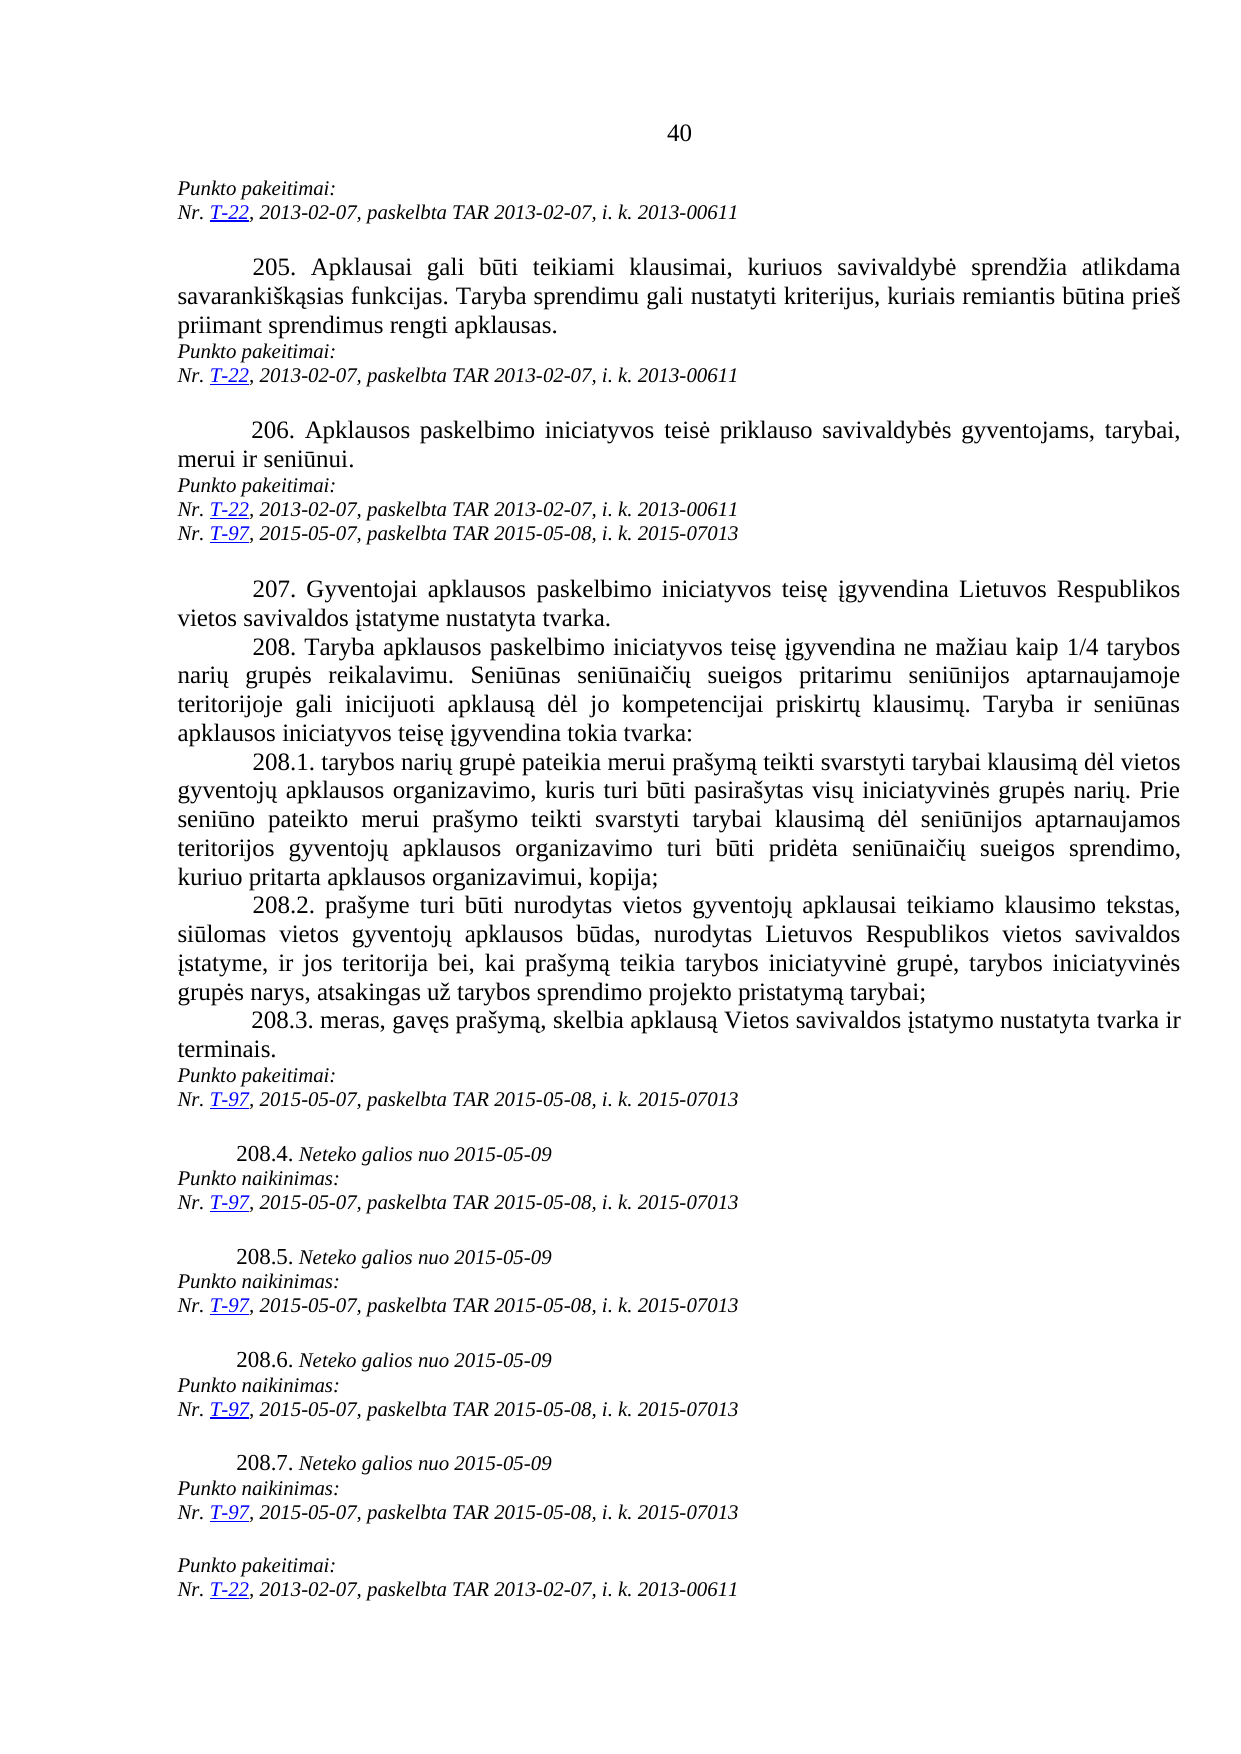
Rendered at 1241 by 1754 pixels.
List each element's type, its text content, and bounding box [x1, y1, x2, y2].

text Punkto naikinimas: [177, 1269, 1181, 1293]
text Punkto naikinimas: [177, 1372, 1181, 1397]
text Punkto pakeitimai: [177, 473, 1181, 497]
text Nr. T-22, 2013-02-07, paskelbta TAR 2013-02-07, i. k. 2013-00611 [177, 363, 1181, 387]
text Punkto pakeitimai: [177, 1553, 1181, 1577]
text Nr. T-97, 2015-05-07, paskelbta TAR 2015-05-08, i. k. 2015-07013 [177, 1397, 1181, 1421]
text 206. Apklausos paskelbimo iniciatyvos teisė priklauso savivaldybės gyventojams, tarybai, merui ir seniūnui. [177, 416, 1181, 473]
text Nr. T-97, 2015-05-07, paskelbta TAR 2015-05-08, i. k. 2015-07013 [177, 1293, 1181, 1317]
text Nr. T-22, 2013-02-07, paskelbta TAR 2013-02-07, i. k. 2013-00611 [177, 200, 1181, 224]
text Nr. T-97, 2015-05-07, paskelbta TAR 2015-05-08, i. k. 2015-07013 [177, 1087, 1181, 1111]
text 208.1. tarybos narių grupė pateikia merui prašymą teikti svarstyti tarybai klausimą dėl vietos gyventojų apklausos organizavimo, kuris turi būti pasirašytas visų iniciatyvinės grupės narių. Prie seniūno pateikto merui prašymo teikti svarstyti tarybai klausimą dėl seniūnijos aptarnaujamos teritorijos gyventojų apklausos organizavimo turi būti pridėta seniūnaičių sueigos sprendimo, kuriuo pritarta apklausos organizavimui, kopija; [177, 747, 1181, 890]
text 207. Gyventojai apklausos paskelbimo iniciatyvos teisę įgyvendina Lietuvos Respublikos vietos savivaldos įstatyme nustatyta tvarka. [177, 574, 1181, 632]
text Nr. T-22, 2013-02-07, paskelbta TAR 2013-02-07, i. k. 2013-00611 [177, 497, 1181, 521]
text Nr. T-97, 2015-05-07, paskelbta TAR 2015-05-08, i. k. 2015-07013 [177, 1190, 1181, 1214]
text 208. Taryba apklausos paskelbimo iniciatyvos teisę įgyvendina ne mažiau kaip 1/4 tarybos narių grupės reikalavimu. Seniūnas seniūnaičių sueigos pritarimu seniūnijos aptarnaujamoje teritorijoje gali inicijuoti apklausą dėl jo kompetencijai priskirtų klausimų. Taryba ir seniūnas apklausos iniciatyvos teisę įgyvendina tokia tvarka: [177, 632, 1181, 747]
text Nr. T-97, 2015-05-07, paskelbta TAR 2015-05-08, i. k. 2015-07013 [177, 1500, 1181, 1524]
text Nr. T-22, 2013-02-07, paskelbta TAR 2013-02-07, i. k. 2013-00611 [177, 1577, 1181, 1601]
text 208.6. Neteko galios nuo 2015-05-09 [177, 1346, 1181, 1372]
text 205. Apklausai gali būti teikiami klausimai, kuriuos savivaldybė sprendžia atlikdama savarankiškąsias funkcijas. Taryba sprendimu gali nustatyti kriterijus, kuriais remiantis būtina prieš priimant sprendimus rengti apklausas. [177, 252, 1181, 339]
text Punkto pakeitimai: [177, 176, 1181, 200]
text 208.2. prašyme turi būti nurodytas vietos gyventojų apklausai teikiamo klausimo tekstas, siūlomas vietos gyventojų apklausos būdas, nurodytas Lietuvos Respublikos vietos savivaldos įstatyme, ir jos teritorija bei, kai prašymą teikia tarybos iniciatyvinė grupė, tarybos iniciatyvinės grupės narys, atsakingas už tarybos sprendimo projekto pristatymą tarybai; [177, 890, 1181, 1005]
text Punkto naikinimas: [177, 1476, 1181, 1500]
text 208.4. Neteko galios nuo 2015-05-09 [177, 1140, 1181, 1166]
text 208.7. Neteko galios nuo 2015-05-09 [177, 1449, 1181, 1476]
text Punkto pakeitimai: [177, 339, 1181, 363]
text 208.3. meras, gavęs prašymą, skelbia apklausą Vietos savivaldos įstatymo nustatyta tvarka ir terminais. [177, 1005, 1181, 1063]
text Nr. T-97, 2015-05-07, paskelbta TAR 2015-05-08, i. k. 2015-07013 [177, 521, 1181, 545]
text 208.5. Neteko galios nuo 2015-05-09 [177, 1243, 1181, 1269]
text Punkto naikinimas: [177, 1166, 1181, 1190]
text Punkto pakeitimai: [177, 1063, 1181, 1087]
